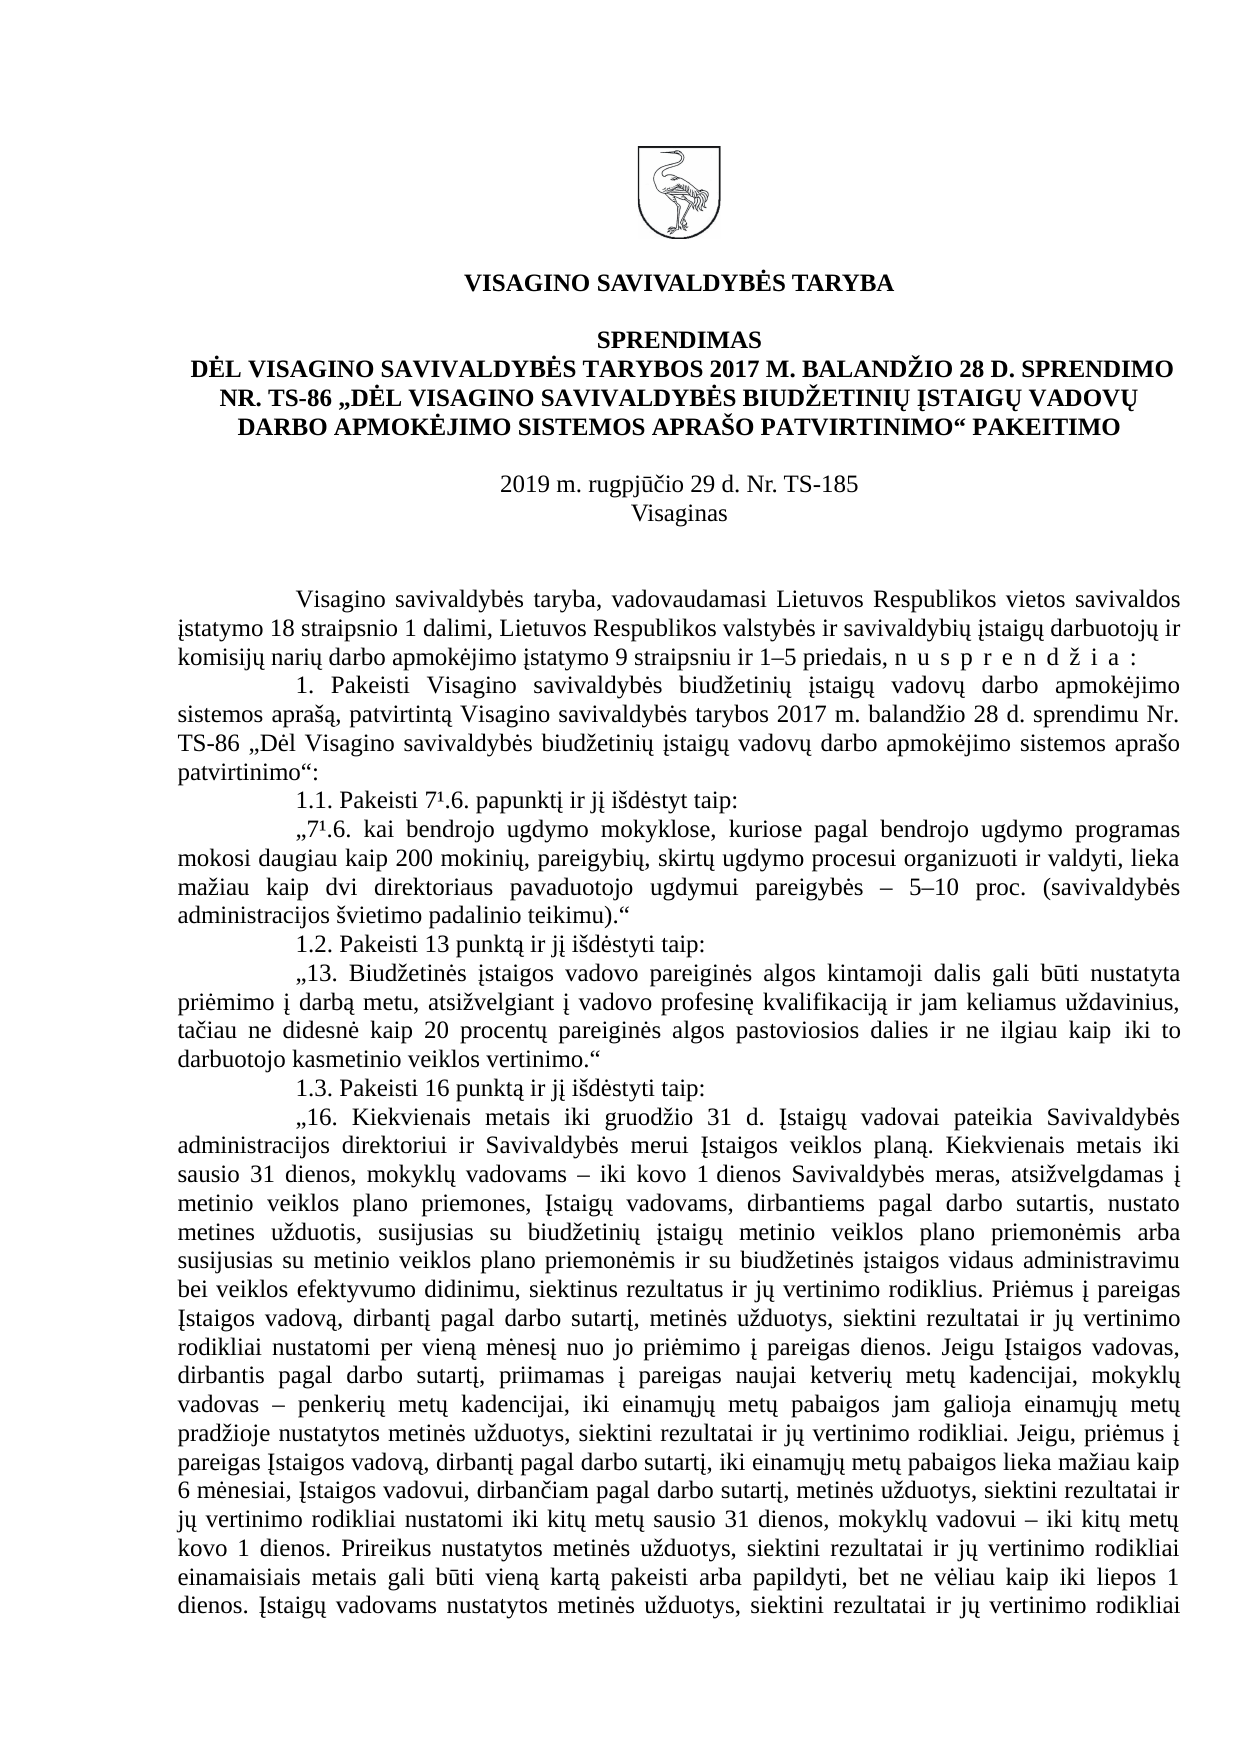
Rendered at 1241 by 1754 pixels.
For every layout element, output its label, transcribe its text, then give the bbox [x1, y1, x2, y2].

text 1. Pakeisti Visagino savivaldybės biudžetinių įstaigų vadovų darbo apmokėjimo sistemos aprašą, patvirtintą Visagino savivaldybės tarybos 2017 m. balandžio 28 d. sprendimu Nr. TS-86 „Dėl Visagino savivaldybės biudžetinių įstaigų vadovų darbo apmokėjimo sistemos aprašo patvirtinimo“: [177, 670, 1181, 785]
text 2019 m. rugpjūčio 29 d. Nr. TS-185 [177, 469, 1181, 498]
text „13. Biudžetinės įstaigos vadovo pareiginės algos kintamoji dalis gali būti nustatyta priėmimo į darbą metu, atsižvelgiant į vadovo profesinę kvalifikaciją ir jam keliamus uždavinius, tačiau ne didesnė kaip 20 procentų pareiginės algos pastoviosios dalies ir ne ilgiau kaip iki to darbuotojo kasmetinio veiklos vertinimo.“ [177, 958, 1181, 1073]
text 1.1. Pakeisti 7¹.6. papunktį ir jį išdėstyt taip: [177, 785, 1181, 814]
text Visagino savivaldybės taryba, vadovaudamasi Lietuvos Respublikos vietos savivaldos įstatymo 18 straipsnio 1 dalimi, Lietuvos Respublikos valstybės ir savivaldybių įstaigų darbuotojų ir komisijų narių darbo apmokėjimo įstatymo 9 straipsniu ir 1–5 priedais, nusprendžia: [177, 584, 1181, 670]
text dėl visagino savivaldybės tarybos 2017 m. balandžio 28 d. sprendimo nr. ts-86 „dėl visagino savivaldybės biudžetinių įstaigų vadovų darbo apmokėjimo sistemos aprašo patvirtinimo“ pakeitimo [177, 354, 1181, 440]
text sprendimas [177, 325, 1181, 354]
text „7¹.6. kai bendrojo ugdymo mokyklose, kuriose pagal bendrojo ugdymo programas mokosi daugiau kaip 200 mokinių, pareigybių, skirtų ugdymo procesui organizuoti ir valdyti, lieka mažiau kaip dvi direktoriaus pavaduotojo ugdymui pareigybės – 5–10 proc. (savivaldybės administracijos švietimo padalinio teikimu).“ [177, 814, 1181, 929]
text Visagino savivaldybės taryba [177, 268, 1181, 297]
text „16. Kiekvienais metais iki gruodžio 31 d. Įstaigų vadovai pateikia Savivaldybės administracijos direktoriui ir Savivaldybės merui Įstaigos veiklos planą. Kiekvienais metais iki sausio 31 dienos, mokyklų vadovams – iki kovo 1 dienos Savivaldybės meras, atsižvelgdamas į metinio veiklos plano priemones, Įstaigų vadovams, dirbantiems pagal darbo sutartis, nustato metines užduotis, susijusias su biudžetinių įstaigų metinio veiklos plano priemonėmis arba susijusias su metinio veiklos plano priemonėmis ir su biudžetinės įstaigos vidaus administravimu bei veiklos efektyvumo didinimu, siektinus rezultatus ir jų vertinimo rodiklius. Priėmus į pareigas Įstaigos vadovą, dirbantį pagal darbo sutartį, metinės užduotys, siektini rezultatai ir jų vertinimo rodikliai nustatomi per vieną mėnesį nuo jo priėmimo į pareigas dienos. Jeigu Įstaigos vadovas, dirbantis pagal darbo sutartį, priimamas į pareigas naujai ketverių metų kadencijai, mokyklų vadovas – penkerių metų kadencijai, iki einamųjų metų pabaigos jam galioja einamųjų metų pradžioje nustatytos metinės užduotys, siektini rezultatai ir jų vertinimo rodikliai. Jeigu, priėmus į pareigas Įstaigos vadovą, dirbantį pagal darbo sutartį, iki einamųjų metų pabaigos lieka mažiau kaip 6 mėnesiai, Įstaigos vadovui, dirbančiam pagal darbo sutartį, metinės užduotys, siektini rezultatai ir jų vertinimo rodikliai nustatomi iki kitų metų sausio 31 dienos, mokyklų vadovui – iki kitų metų kovo 1 dienos. Prireikus nustatytos metinės užduotys, siektini rezultatai ir jų vertinimo rodikliai einamaisiais metais gali būti vieną kartą pakeisti arba papildyti, bet ne vėliau kaip iki liepos 1 dienos. Įstaigų vadovams nustatytos metinės užduotys, siektini rezultatai ir jų vertinimo rodikliai [177, 1102, 1181, 1619]
text 1.2. Pakeisti 13 punktą ir jį išdėstyti taip: [177, 929, 1181, 958]
text Visaginas [177, 498, 1181, 527]
text 1.3. Pakeisti 16 punktą ir jį išdėstyti taip: [177, 1073, 1181, 1102]
